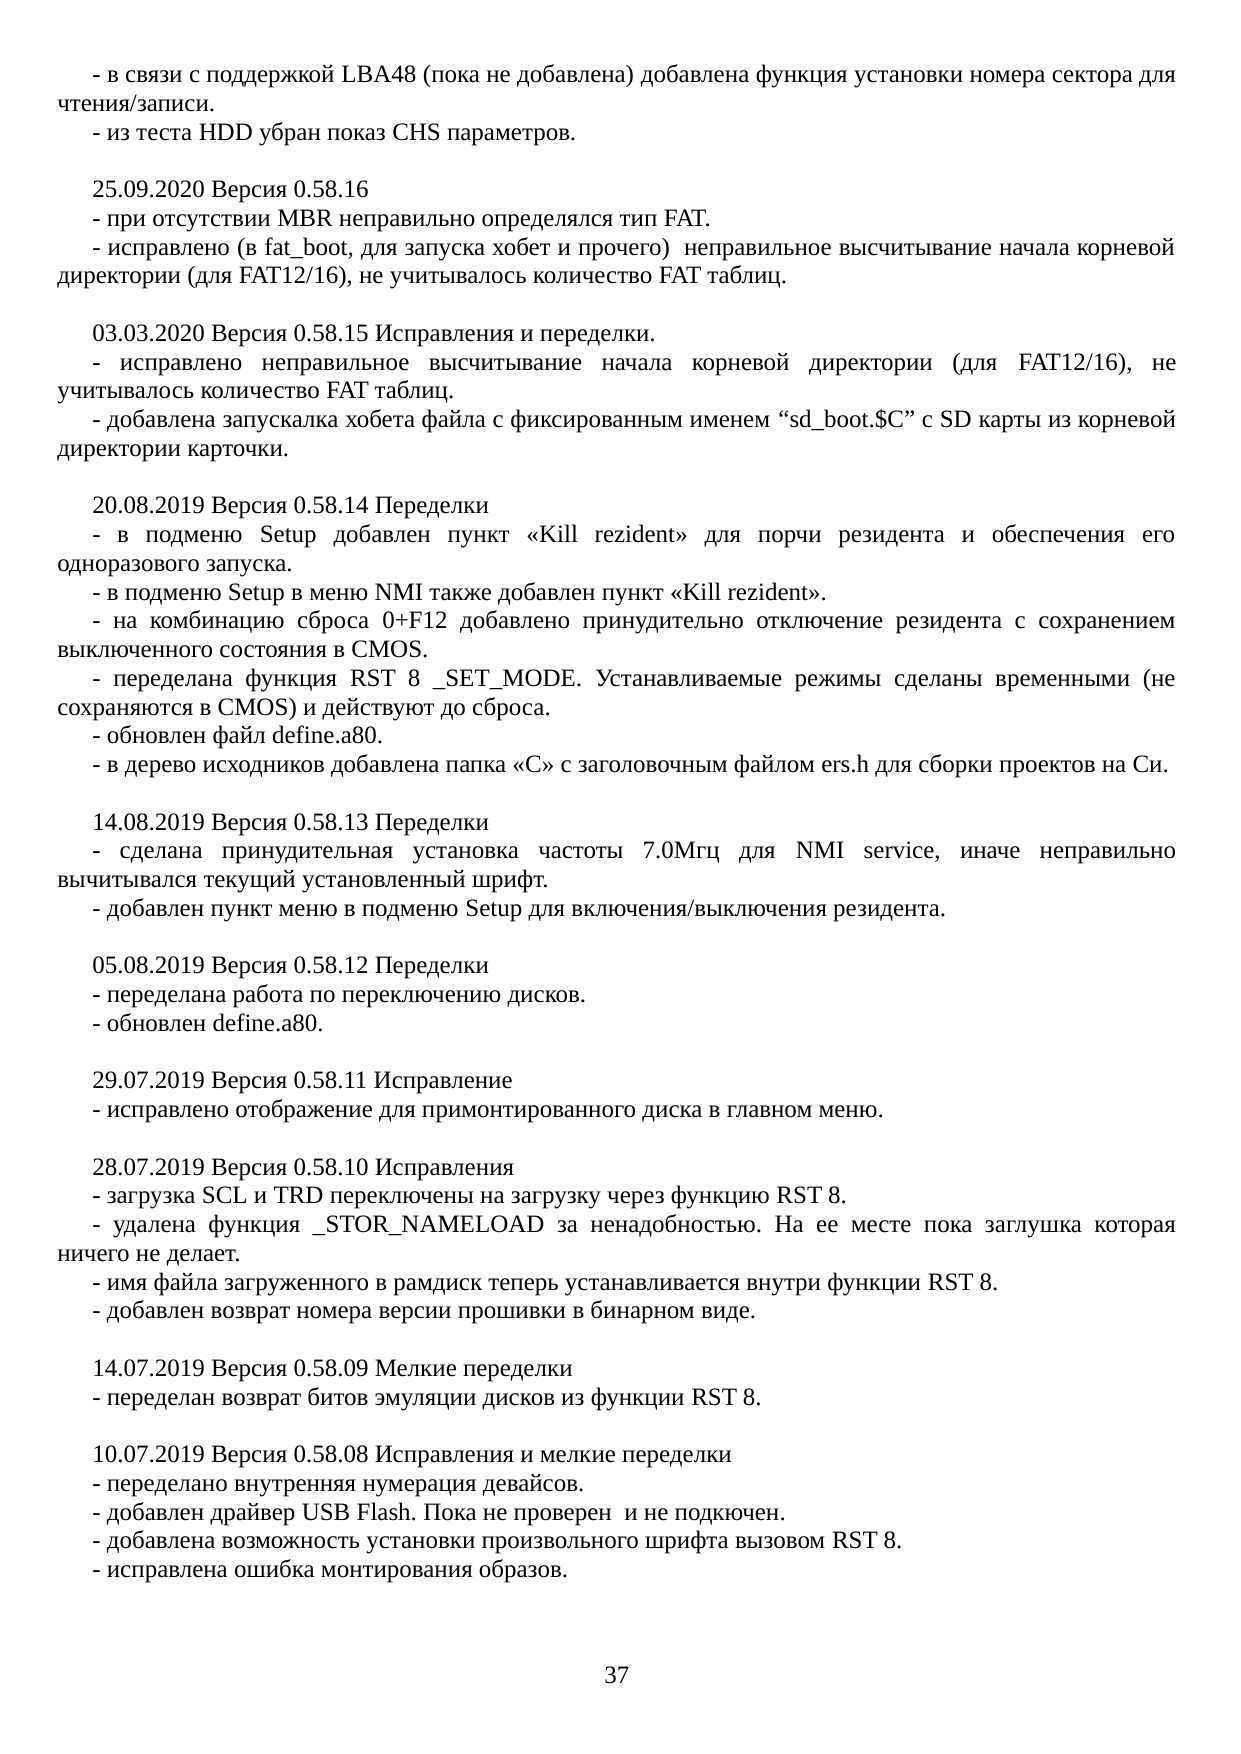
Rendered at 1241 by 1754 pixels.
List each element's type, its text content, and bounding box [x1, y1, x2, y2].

text 03.03.2020 Версия 0.58.15 Исправления и переделки. [57, 318, 1176, 347]
text - исправлено (в fat_boot, для запуска хобет и прочего) неправильное высчитывание начала корневой директории (для FAT12/16), не учитывалось количество FAT таблиц. [57, 232, 1176, 289]
text - добавлена запускалка хобета файла с фиксированным именем “sd_boot.$C” с SD карты из корневой директории карточки. [57, 404, 1176, 462]
text 29.07.2019 Версия 0.58.11 Исправление [57, 1066, 1176, 1094]
text 28.07.2019 Версия 0.58.10 Исправления [57, 1152, 1176, 1181]
text - обновлен define.a80. [57, 1008, 1176, 1037]
text - сделана принудительная установка частоты 7.0Мгц для NMI service, иначе неправильно вычитывался текущий установленный шрифт. [57, 836, 1176, 893]
text - переделана функция RST 8 _SET_MODE. Устанавливаемые режимы сделаны временными (не сохраняются в CMOS) и действуют до сброса. [57, 663, 1176, 721]
text - добавлен пункт меню в подменю Setup для включения/выключения резидента. [57, 893, 1176, 922]
text - добавлена возможность установки произвольного шрифта вызовом RST 8. [57, 1526, 1176, 1554]
text 05.08.2019 Версия 0.58.12 Переделки [57, 951, 1176, 979]
text 10.07.2019 Версия 0.58.08 Исправления и мелкие переделки [57, 1439, 1176, 1468]
text - исправлено неправильное высчитывание начала корневой директории (для FAT12/16), не учитывалось количество FAT таблиц. [57, 347, 1176, 404]
text - в подменю Setup добавлен пункт «Kill rezident» для порчи резидента и обеспечения его одноразового запуска. [57, 519, 1176, 577]
text - исправлено отображение для примонтированного диска в главном меню. [57, 1094, 1176, 1123]
text - на комбинацию сброса 0+F12 добавлено принудительно отключение резидента с сохранением выключенного состояния в CMOS. [57, 606, 1176, 663]
text 20.08.2019 Версия 0.58.14 Переделки [57, 491, 1176, 519]
text - исправлена ошибка монтирования образов. [57, 1554, 1176, 1583]
text - переделана работа по переключению дисков. [57, 979, 1176, 1008]
text - добавлен возврат номера версии прошивки в бинарном виде. [57, 1296, 1176, 1324]
text - загрузка SCL и TRD переключены на загрузку через функцию RST 8. [57, 1181, 1176, 1209]
text - в связи с поддержкой LBA48 (пока не добавлена) добавлена функция установки номера сектора для чтения/записи. [57, 59, 1176, 117]
text - переделан возврат битов эмуляции дисков из функции RST 8. [57, 1382, 1176, 1411]
text - переделано внутренняя нумерация девайсов. [57, 1468, 1176, 1497]
text - при отсутствии MBR неправильно определялся тип FAT. [57, 203, 1176, 232]
text - имя файла загруженного в рамдиск теперь устанавливается внутри функции RST 8. [57, 1267, 1176, 1296]
text - в подменю Setup в меню NMI также добавлен пункт «Kill rezident». [57, 577, 1176, 606]
text - обновлен файл define.a80. [57, 721, 1176, 749]
text 14.07.2019 Версия 0.58.09 Мелкие переделки [57, 1353, 1176, 1382]
text 14.08.2019 Версия 0.58.13 Переделки [57, 807, 1176, 836]
text 25.09.2020 Версия 0.58.16 [57, 174, 1176, 203]
text - удалена функция _STOR_NAMELOAD за ненадобностью. На ее месте пока заглушка которая ничего не делает. [57, 1209, 1176, 1267]
text - добавлен драйвер USB Flash. Пока не проверен и не подкючен. [57, 1497, 1176, 1526]
text - в дерево исходников добавлена папка «C» с заголовочным файлом ers.h для сборки проектов на Си. [57, 749, 1176, 778]
text - из теста HDD убран показ CHS параметров. [57, 117, 1176, 146]
